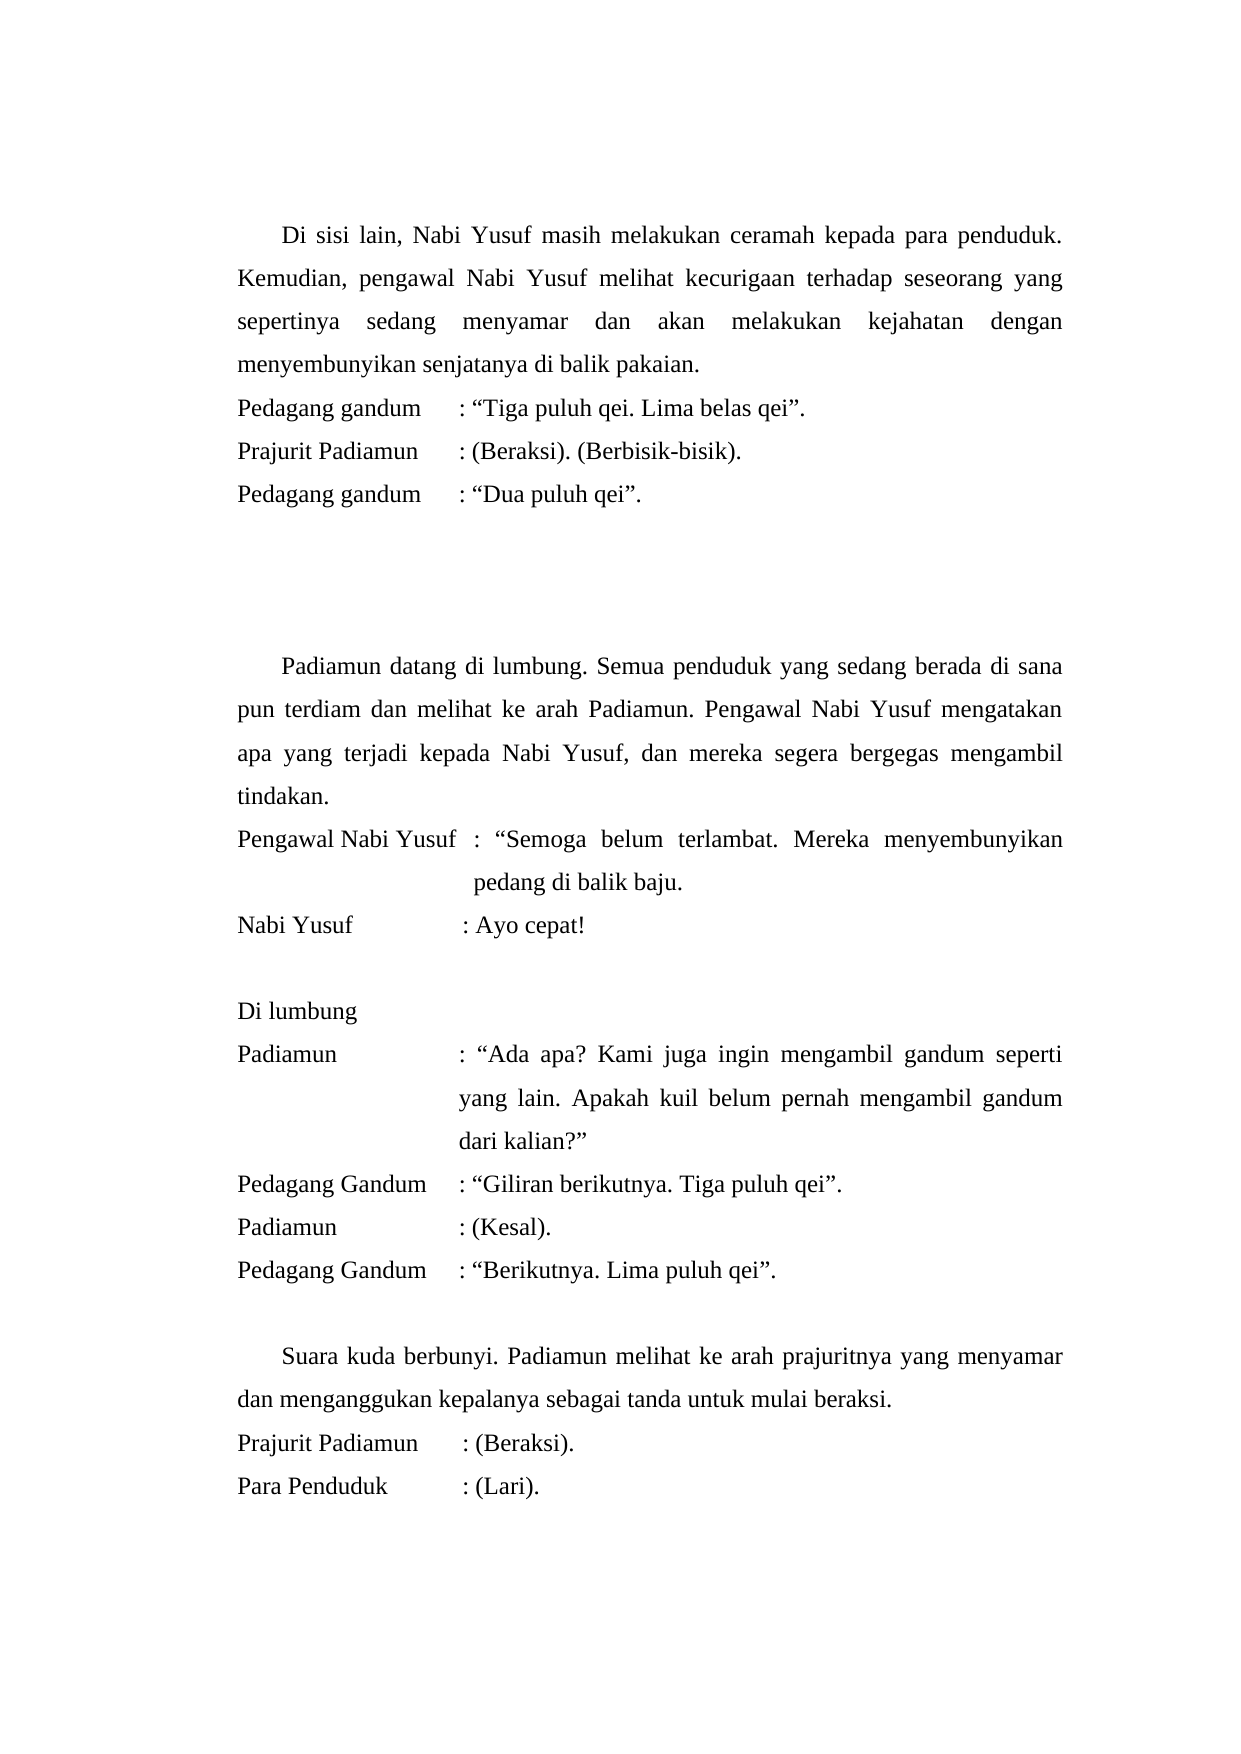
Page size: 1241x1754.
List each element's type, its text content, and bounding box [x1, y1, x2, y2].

text Prajurit Padiamun : (Beraksi). [237, 1428, 1063, 1456]
text Padiamun : “Ada apa? Kami juga ingin mengambil gandum seperti yang lain. Apakah kuil belum pernah mengambil gandum dari kalian?” [237, 1039, 1063, 1154]
text Pedagang gandum : “Dua puluh qei”. [237, 479, 1063, 508]
text Suara kuda berbunyi. Padiamun melihat ke arah prajuritnya yang menyamar dan menganggukan kepalanya sebagai tanda untuk mulai beraksi. [237, 1341, 1063, 1413]
text Para Penduduk : (Lari). [237, 1471, 1063, 1499]
text Padiamun datang di lumbung. Semua penduduk yang sedang berada di sana pun terdiam dan melihat ke arah Padiamun. Pengawal Nabi Yusuf mengatakan apa yang terjadi kepada Nabi Yusuf, dan mereka segera bergegas mengambil tindakan. [237, 651, 1063, 809]
text Pedagang Gandum : “Berikutnya. Lima puluh qei”. [237, 1255, 1063, 1284]
text Pedagang Gandum : “Giliran berikutnya. Tiga puluh qei”. [237, 1169, 1063, 1198]
text Prajurit Padiamun : (Beraksi). (Berbisik-bisik). [237, 436, 1063, 464]
text Padiamun : (Kesal). [237, 1212, 1063, 1241]
text Di sisi lain, Nabi Yusuf masih melakukan ceramah kepada para penduduk. Kemudian, pengawal Nabi Yusuf melihat kecurigaan terhadap seseorang yang sepertinya sedang menyamar dan akan melakukan kejahatan dengan menyembunyikan senjatanya di balik pakaian. [237, 220, 1063, 378]
text Nabi Yusuf : Ayo cepat! [237, 910, 1063, 939]
text Di lumbung [237, 996, 1063, 1025]
text Pengawal Nabi Yusuf : “Semoga belum terlambat. Mereka menyembunyikan pedang di balik baju. [237, 824, 1063, 896]
text Pedagang gandum : “Tiga puluh qei. Lima belas qei”. [237, 393, 1063, 421]
